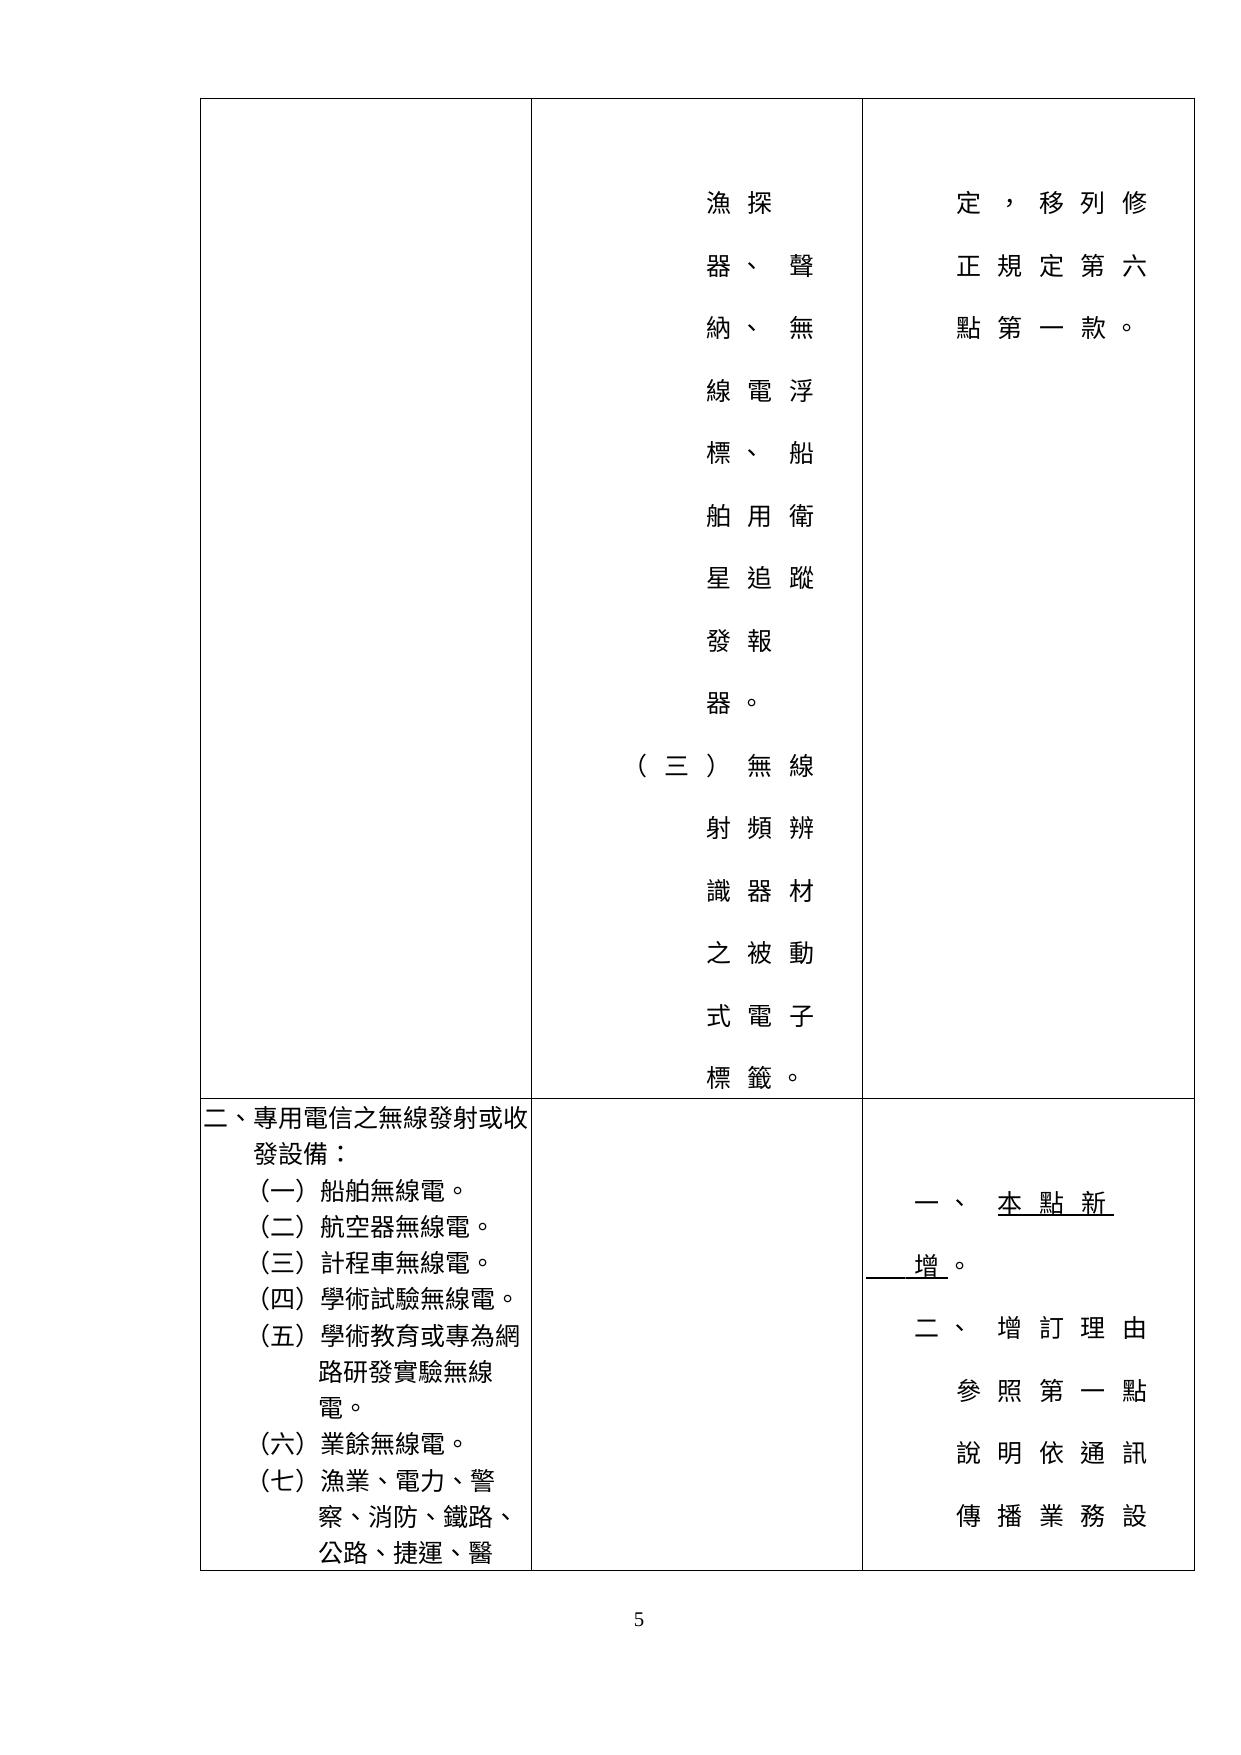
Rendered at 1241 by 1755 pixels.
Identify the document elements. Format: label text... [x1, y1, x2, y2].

table_cell 二、專用電信之無線發射或收發設備： （一）船舶無線電。 （二）航空器無線電。 （三）計程車無線電。 （四）學術試驗無線電。 （五）學術教育或專為網路研發實驗無線電。 （六）業餘無線電。 （七）漁業、電力、警察、消防、鐵路、公路、捷運、醫 [201, 1099, 531, 1570]
table_cell 漁探器、聲納、無線電浮標、船舶用衛星追蹤發報器。 （三）無線射頻辨識器材之被動式電子標籤。 [532, 99, 862, 1097]
table_cell [532, 1099, 862, 1570]
table_cell 一、本點新增。 二、增訂理由參照第一點說明依通訊傳播業務設 [863, 1099, 1194, 1570]
table_cell [201, 99, 531, 1097]
table_cell 定，移列修正規定第六點第一款。 [863, 99, 1194, 1097]
